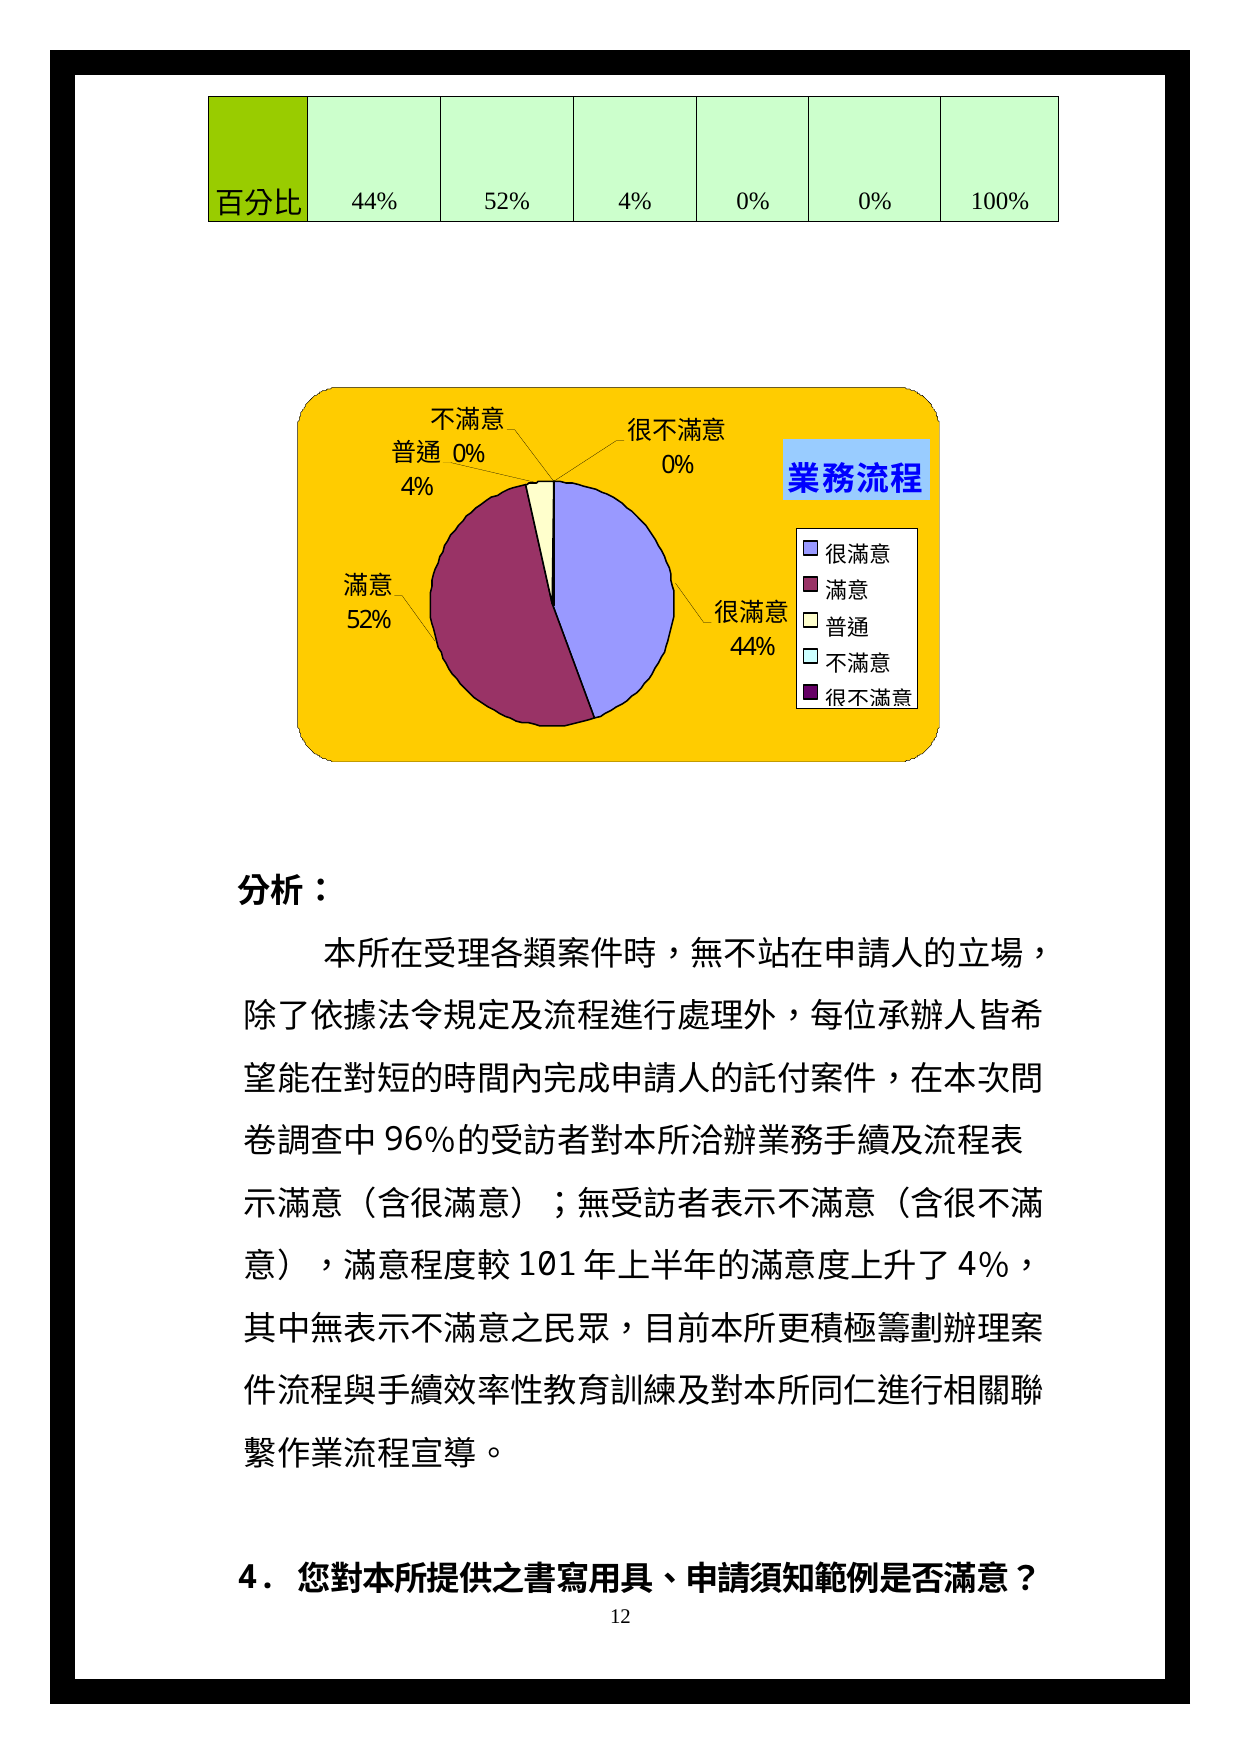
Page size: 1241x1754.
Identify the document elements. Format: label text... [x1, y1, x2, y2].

table_cell 4% [574, 97, 696, 221]
table_cell 44% [308, 97, 440, 221]
text 4. 您對本所提供之書寫用具、申請須知範例是否滿意？ [237, 1534, 1053, 1596]
table_cell 0% [697, 97, 808, 221]
table_cell 100% [941, 97, 1058, 221]
text 本所在受理各類案件時，無不站在申請人的立場，除了依據法令規定及流程進行處理外，每位承辦人皆希望能在對短的時間內完成申請人的託付案件，在本次問卷調查中96％的受訪者對本所洽辦業務手續及流程表示滿意（含很滿意）；無受訪者表示不滿意（含很不滿意），滿意程度較101年上半年的滿意度上升了4％，其中無表示不滿意之民眾，目前本所更積極籌劃辦理案件流程與手續效率性教育訓練及對本所同仁進行相關聯繫作業流程宣導。 [243, 909, 1053, 1471]
text 分析： [237, 846, 1053, 909]
table_cell 52% [441, 97, 573, 221]
table_cell 0% [809, 97, 940, 221]
table_cell 百分比 [209, 97, 307, 221]
